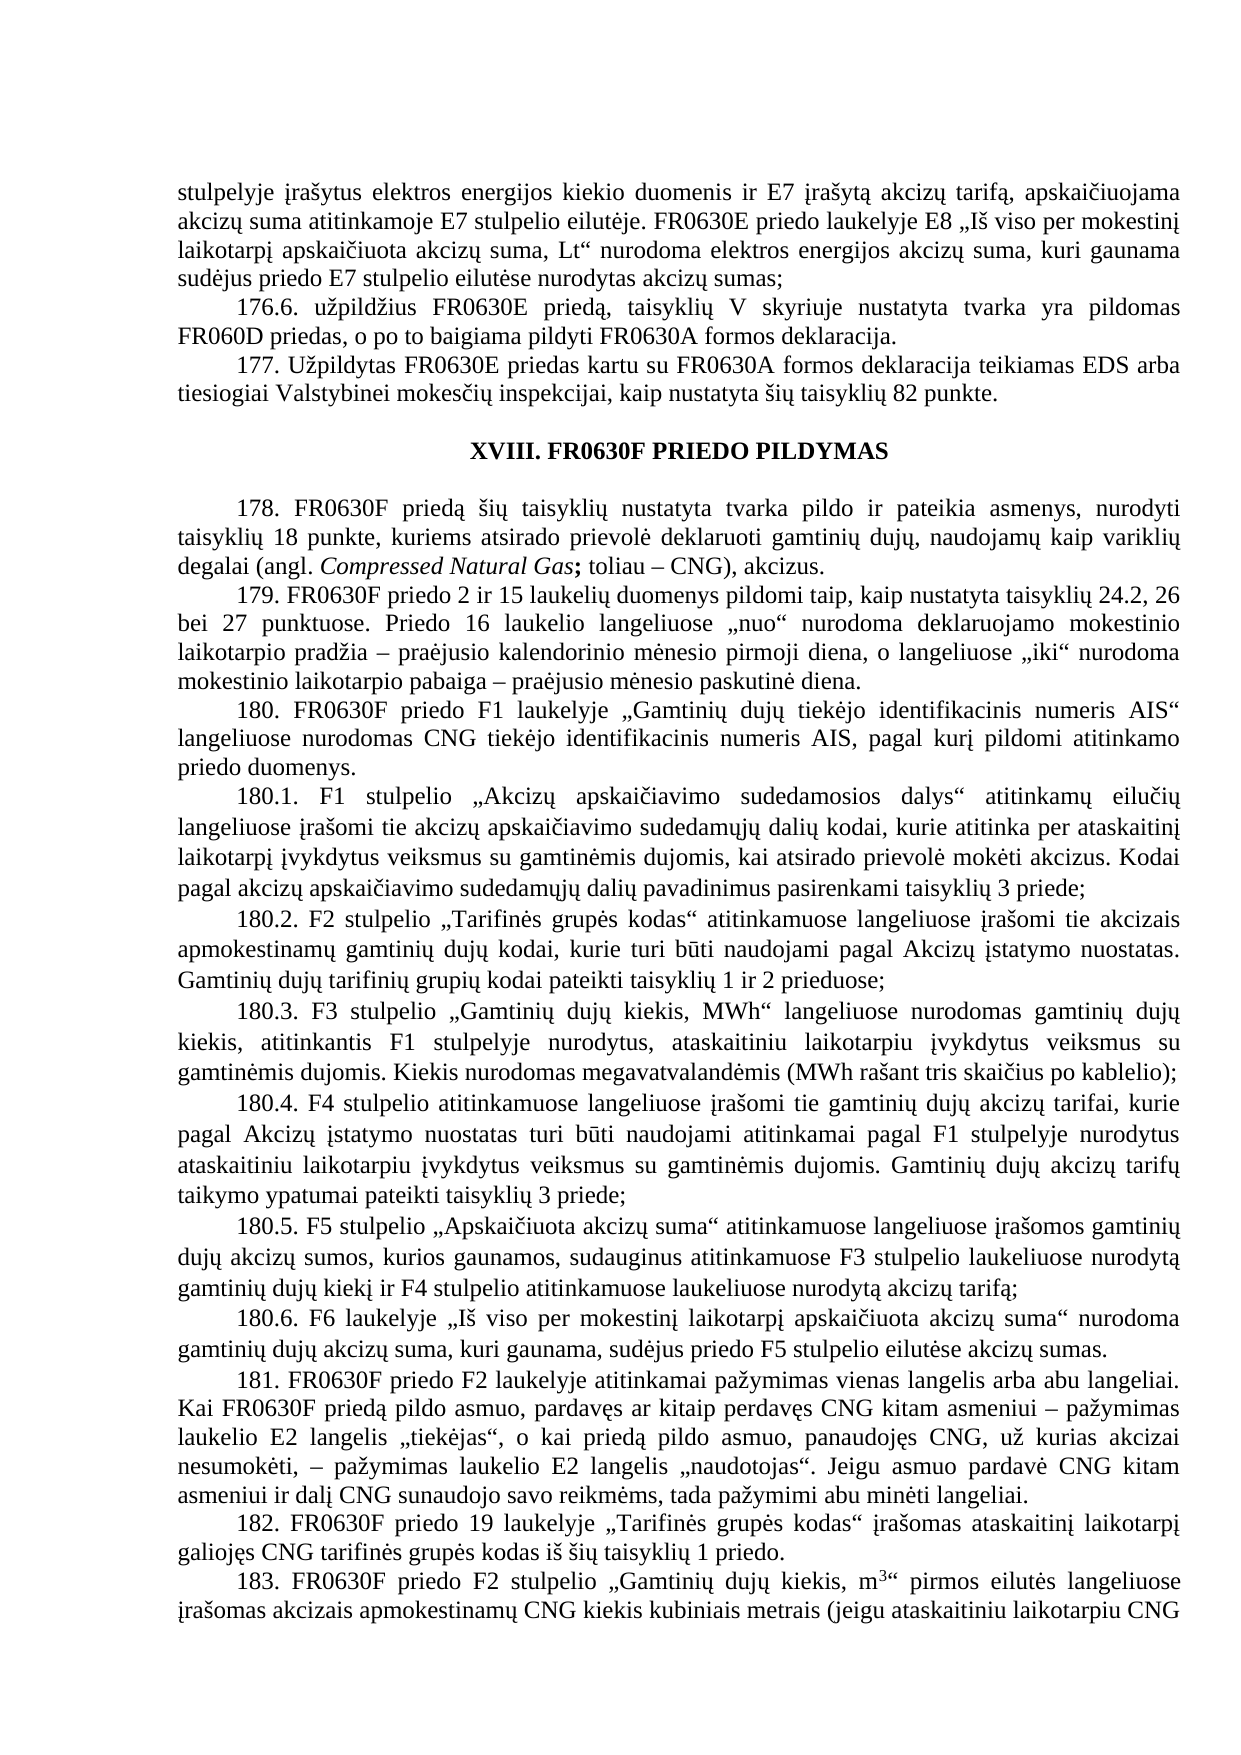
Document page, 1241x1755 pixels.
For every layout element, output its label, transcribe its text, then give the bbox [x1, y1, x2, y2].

text 180. FR0630F priedo F1 laukelyje „Gamtinių dujų tiekėjo identifikacinis numeris AIS“ langeliuose nurodomas CNG tiekėjo identifikacinis numeris AIS, pagal kurį pildomi atitinkamo priedo duomenys. [177, 695, 1181, 781]
text 180.4. F4 stulpelio atitinkamuose langeliuose įrašomi tie gamtinių dujų akcizų tarifai, kurie pagal Akcizų įstatymo nuostatas turi būti naudojami atitinkamai pagal F1 stulpelyje nurodytus ataskaitiniu laikotarpiu įvykdytus veiksmus su gamtinėmis dujomis. Gamtinių dujų akcizų tarifų taikymo ypatumai pateikti taisyklių 3 priede; [177, 1088, 1181, 1209]
text 181. FR0630F priedo F2 laukelyje atitinkamai pažymimas vienas langelis arba abu langeliai. Kai FR0630F priedą pildo asmuo, pardavęs ar kitaip perdavęs CNG kitam asmeniui – pažymimas laukelio E2 langelis „tiekėjas“, o kai priedą pildo asmuo, panaudojęs CNG, už kurias akcizai nesumokėti, – pažymimas laukelio E2 langelis „naudotojas“. Jeigu asmuo pardavė CNG kitam asmeniui ir dalį CNG sunaudojo savo reikmėms, tada pažymimi abu minėti langeliai. [177, 1365, 1181, 1508]
text 183. FR0630F priedo F2 stulpelio „Gamtinių dujų kiekis, m3“ pirmos eilutės langeliuose įrašomas akcizais apmokestinamų CNG kiekis kubiniais metrais (jeigu ataskaitiniu laikotarpiu CNG [177, 1566, 1181, 1623]
text 180.3. F3 stulpelio „Gamtinių dujų kiekis, MWh“ langeliuose nurodomas gamtinių dujų kiekis, atitinkantis F1 stulpelyje nurodytus, ataskaitiniu laikotarpiu įvykdytus veiksmus su gamtinėmis dujomis. Kiekis nurodomas megavatvalandėmis (MWh rašant tris skaičius po kablelio); [177, 996, 1181, 1086]
text 176.6. užpildžius FR0630E priedą, taisyklių V skyriuje nustatyta tvarka yra pildomas FR060D priedas, o po to baigiama pildyti FR0630A formos deklaracija. [177, 292, 1181, 350]
text 182. FR0630F priedo 19 laukelyje „Tarifinės grupės kodas“ įrašomas ataskaitinį laikotarpį galiojęs CNG tarifinės grupės kodas iš šių taisyklių 1 priedo. [177, 1508, 1181, 1566]
text stulpelyje įrašytus elektros energijos kiekio duomenis ir E7 įrašytą akcizų tarifą, apskaičiuojama akcizų suma atitinkamoje E7 stulpelio eilutėje. FR0630E priedo laukelyje E8 „Iš viso per mokestinį laikotarpį apskaičiuota akcizų suma, Lt“ nurodoma elektros energijos akcizų suma, kuri gaunama sudėjus priedo E7 stulpelio eilutėse nurodytas akcizų sumas; [177, 177, 1181, 292]
text 180.2. F2 stulpelio „Tarifinės grupės kodas“ atitinkamuose langeliuose įrašomi tie akcizais apmokestinamų gamtinių dujų kodai, kurie turi būti naudojami pagal Akcizų įstatymo nuostatas. Gamtinių dujų tarifinių grupių kodai pateikti taisyklių 1 ir 2 prieduose; [177, 904, 1181, 994]
text XVIII. FR0630F PRIEDO PILDYMAS [177, 436, 1181, 465]
text 180.5. F5 stulpelio „Apskaičiuota akcizų suma“ atitinkamuose langeliuose įrašomos gamtinių dujų akcizų sumos, kurios gaunamos, sudauginus atitinkamuose F3 stulpelio laukeliuose nurodytą gamtinių dujų kiekį ir F4 stulpelio atitinkamuose laukeliuose nurodytą akcizų tarifą; [177, 1211, 1181, 1301]
text 179. FR0630F priedo 2 ir 15 laukelių duomenys pildomi taip, kaip nustatyta taisyklių 24.2, 26 bei 27 punktuose. Priedo 16 laukelio langeliuose „nuo“ nurodoma deklaruojamo mokestinio laikotarpio pradžia – praėjusio kalendorinio mėnesio pirmoji diena, o langeliuose „iki“ nurodoma mokestinio laikotarpio pabaiga – praėjusio mėnesio paskutinė diena. [177, 580, 1181, 695]
text 178. FR0630F priedą šių taisyklių nustatyta tvarka pildo ir pateikia asmenys, nurodyti taisyklių 18 punkte, kuriems atsirado prievolė deklaruoti gamtinių dujų, naudojamų kaip variklių degalai (angl. Compressed Natural Gas; toliau – CNG), akcizus. [177, 493, 1181, 580]
text 180.6. F6 laukelyje „Iš viso per mokestinį laikotarpį apskaičiuota akcizų suma“ nurodoma gamtinių dujų akcizų suma, kuri gaunama, sudėjus priedo F5 stulpelio eilutėse akcizų sumas. [177, 1303, 1181, 1363]
text 177. Užpildytas FR0630E priedas kartu su FR0630A formos deklaracija teikiamas EDS arba tiesiogiai Valstybinei mokesčių inspekcijai, kaip nustatyta šių taisyklių 82 punkte. [177, 350, 1181, 407]
text 180.1. F1 stulpelio „Akcizų apskaičiavimo sudedamosios dalys“ atitinkamų eilučių langeliuose įrašomi tie akcizų apskaičiavimo sudedamųjų dalių kodai, kurie atitinka per ataskaitinį laikotarpį įvykdytus veiksmus su gamtinėmis dujomis, kai atsirado prievolė mokėti akcizus. Kodai pagal akcizų apskaičiavimo sudedamųjų dalių pavadinimus pasirenkami taisyklių 3 priede; [177, 781, 1181, 902]
